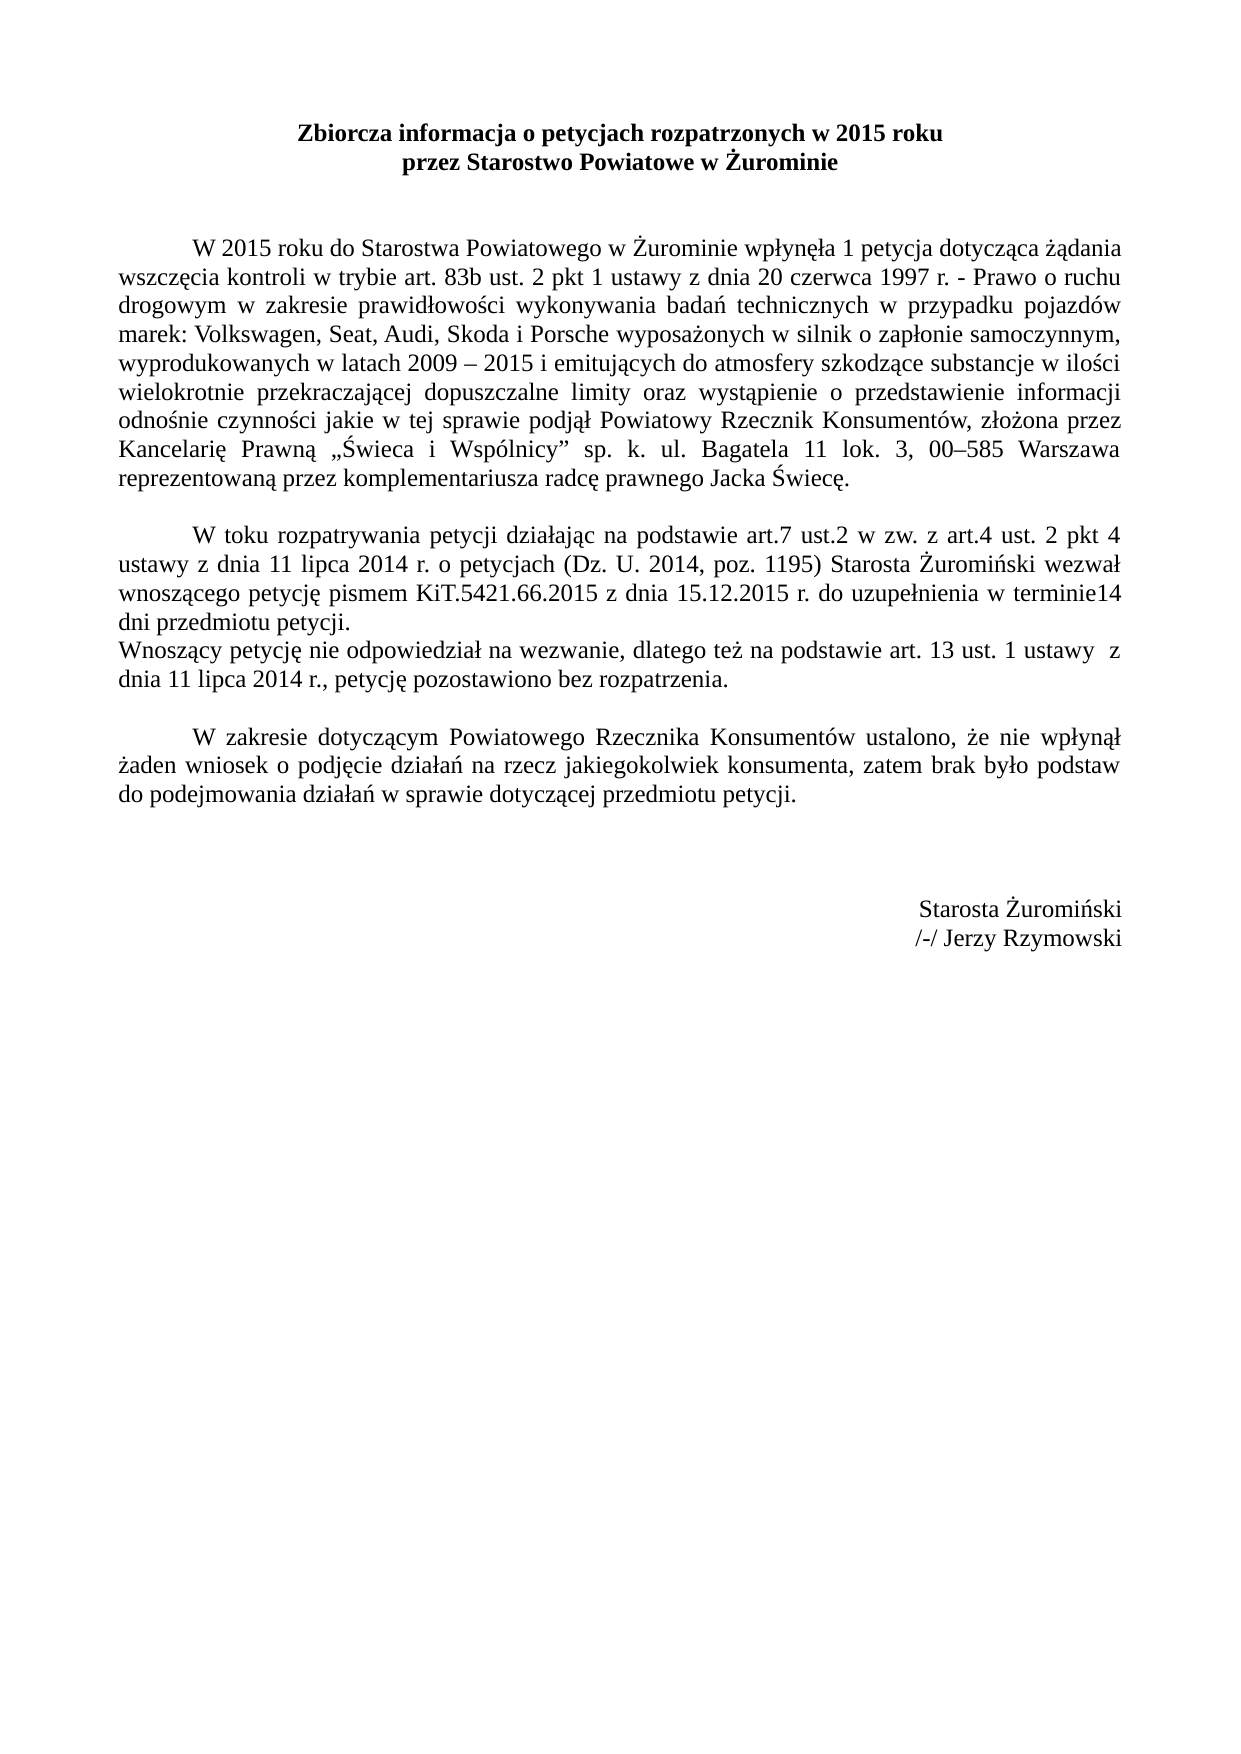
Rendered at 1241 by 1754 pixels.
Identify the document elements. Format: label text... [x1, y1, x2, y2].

text W zakresie dotyczącym Powiatowego Rzecznika Konsumentów ustalono, że nie wpłynął żaden wniosek o podjęcie działań na rzecz jakiegokolwiek konsumenta, zatem brak było podstaw do podejmowania działań w sprawie dotyczącej przedmiotu petycji. [118, 722, 1122, 808]
text /-/ Jerzy Rzymowski [118, 923, 1122, 952]
text przez Starostwo Powiatowe w Żurominie [118, 147, 1122, 176]
text Wnoszący petycję nie odpowiedział na wezwanie, dlatego też na podstawie art. 13 ust. 1 ustawy z dnia 11 lipca 2014 r., petycję pozostawiono bez rozpatrzenia. [118, 636, 1122, 693]
text Starosta Żuromiński [118, 894, 1122, 923]
text W 2015 roku do Starostwa Powiatowego w Żurominie wpłynęła 1 petycja dotycząca żądania wszczęcia kontroli w trybie art. 83b ust. 2 pkt 1 ustawy z dnia 20 czerwca 1997 r. - Prawo o ruchu drogowym w zakresie prawidłowości wykonywania badań technicznych w przypadku pojazdów marek: Volkswagen, Seat, Audi, Skoda i Porsche wyposażonych w silnik o zapłonie samoczynnym, wyprodukowanych w latach 2009 – 2015 i emitujących do atmosfery szkodzące substancje w ilości wielokrotnie przekraczającej dopuszczalne limity oraz wystąpienie o przedstawienie informacji odnośnie czynności jakie w tej sprawie podjął Powiatowy Rzecznik Konsumentów, złożona przez Kancelarię Prawną „Świeca i Wspólnicy” sp. k. ul. Bagatela 11 lok. 3, 00–585 Warszawa reprezentowaną przez komplementariusza radcę prawnego Jacka Świecę. [118, 233, 1122, 492]
text W toku rozpatrywania petycji działając na podstawie art.7 ust.2 w zw. z art.4 ust. 2 pkt 4 ustawy z dnia 11 lipca 2014 r. o petycjach (Dz. U. 2014, poz. 1195) Starosta Żuromiński wezwał wnoszącego petycję pismem KiT.5421.66.2015 z dnia 15.12.2015 r. do uzupełnienia w terminie14 dni przedmiotu petycji. [118, 521, 1122, 636]
text Zbiorcza informacja o petycjach rozpatrzonych w 2015 roku [118, 118, 1122, 147]
